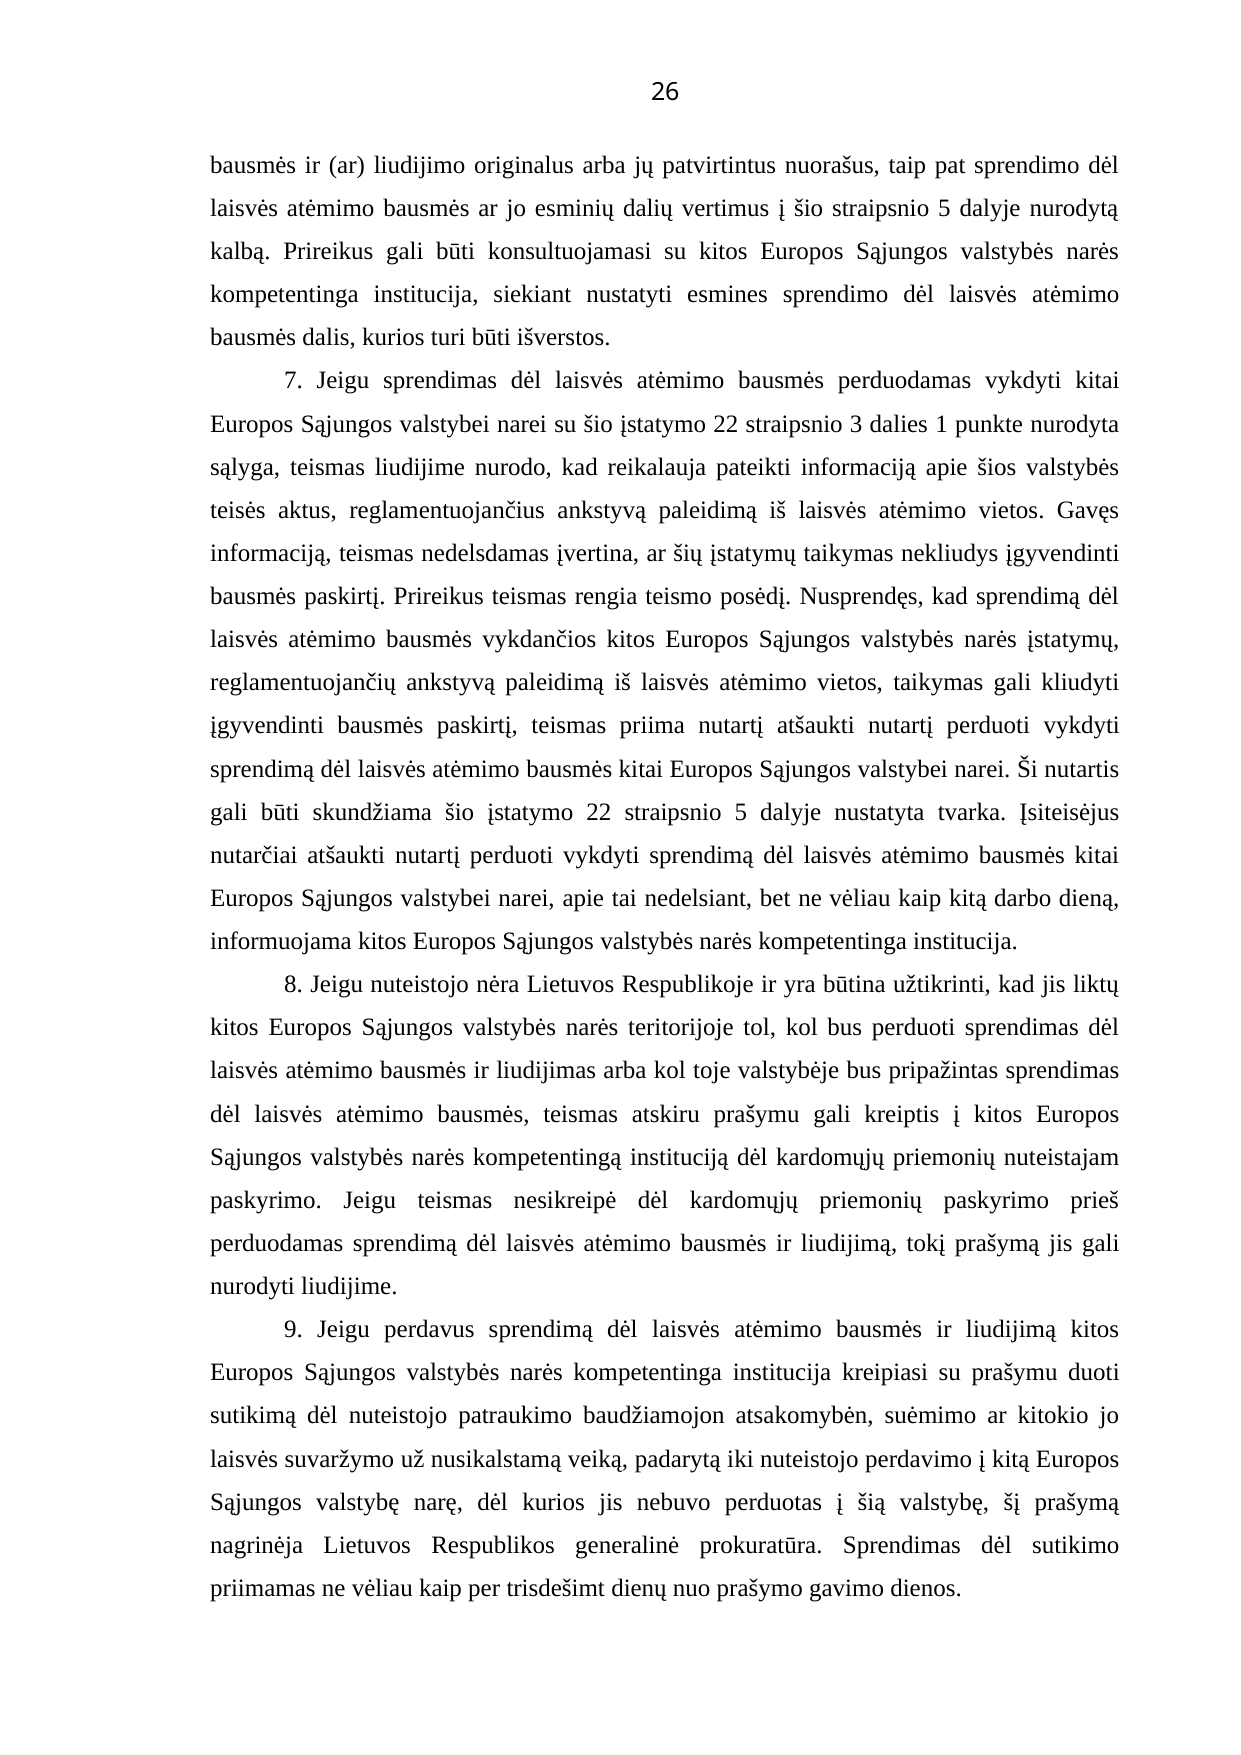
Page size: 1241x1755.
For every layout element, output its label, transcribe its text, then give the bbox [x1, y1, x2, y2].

text 9. Jeigu perdavus sprendimą dėl laisvės atėmimo bausmės ir liudijimą kitos Europos Sąjungos valstybės narės kompetentinga institucija kreipiasi su prašymu duoti sutikimą dėl nuteistojo patraukimo baudžiamojon atsakomybėn, suėmimo ar kitokio jo laisvės suvaržymo už nusikalstamą veiką, padarytą iki nuteistojo perdavimo į kitą Europos Sąjungos valstybę narę, dėl kurios jis nebuvo perduotas į šią valstybę, šį prašymą nagrinėja Lietuvos Respublikos generalinė prokuratūra. Sprendimas dėl sutikimo priimamas ne vėliau kaip per trisdešimt dienų nuo prašymo gavimo dienos. [210, 1314, 1120, 1602]
text 8. Jeigu nuteistojo nėra Lietuvos Respublikoje ir yra būtina užtikrinti, kad jis liktų kitos Europos Sąjungos valstybės narės teritorijoje tol, kol bus perduoti sprendimas dėl laisvės atėmimo bausmės ir liudijimas arba kol toje valstybėje bus pripažintas sprendimas dėl laisvės atėmimo bausmės, teismas atskiru prašymu gali kreiptis į kitos Europos Sąjungos valstybės narės kompetentingą instituciją dėl kardomųjų priemonių nuteistajam paskyrimo. Jeigu teismas nesikreipė dėl kardomųjų priemonių paskyrimo prieš perduodamas sprendimą dėl laisvės atėmimo bausmės ir liudijimą, tokį prašymą jis gali nurodyti liudijime. [210, 969, 1120, 1300]
text bausmės ir (ar) liudijimo originalus arba jų patvirtintus nuorašus, taip pat sprendimo dėl laisvės atėmimo bausmės ar jo esminių dalių vertimus į šio straipsnio 5 dalyje nurodytą kalbą. Prireikus gali būti konsultuojamasi su kitos Europos Sąjungos valstybės narės kompetentinga institucija, siekiant nustatyti esmines sprendimo dėl laisvės atėmimo bausmės dalis, kurios turi būti išverstos. [210, 150, 1120, 351]
text 7. Jeigu sprendimas dėl laisvės atėmimo bausmės perduodamas vykdyti kitai Europos Sąjungos valstybei narei su šio įstatymo 22 straipsnio 3 dalies 1 punkte nurodyta sąlyga, teismas liudijime nurodo, kad reikalauja pateikti informaciją apie šios valstybės teisės aktus, reglamentuojančius ankstyvą paleidimą iš laisvės atėmimo vietos. Gavęs informaciją, teismas nedelsdamas įvertina, ar šių įstatymų taikymas nekliudys įgyvendinti bausmės paskirtį. Prireikus teismas rengia teismo posėdį. Nusprendęs, kad sprendimą dėl laisvės atėmimo bausmės vykdančios kitos Europos Sąjungos valstybės narės įstatymų, reglamentuojančių ankstyvą paleidimą iš laisvės atėmimo vietos, taikymas gali kliudyti įgyvendinti bausmės paskirtį, teismas priima nutartį atšaukti nutartį perduoti vykdyti sprendimą dėl laisvės atėmimo bausmės kitai Europos Sąjungos valstybei narei. Ši nutartis gali būti skundžiama šio įstatymo 22 straipsnio 5 dalyje nustatyta tvarka. Įsiteisėjus nutarčiai atšaukti nutartį perduoti vykdyti sprendimą dėl laisvės atėmimo bausmės kitai Europos Sąjungos valstybei narei, apie tai nedelsiant, bet ne vėliau kaip kitą darbo dieną, informuojama kitos Europos Sąjungos valstybės narės kompetentinga institucija. [210, 366, 1120, 955]
